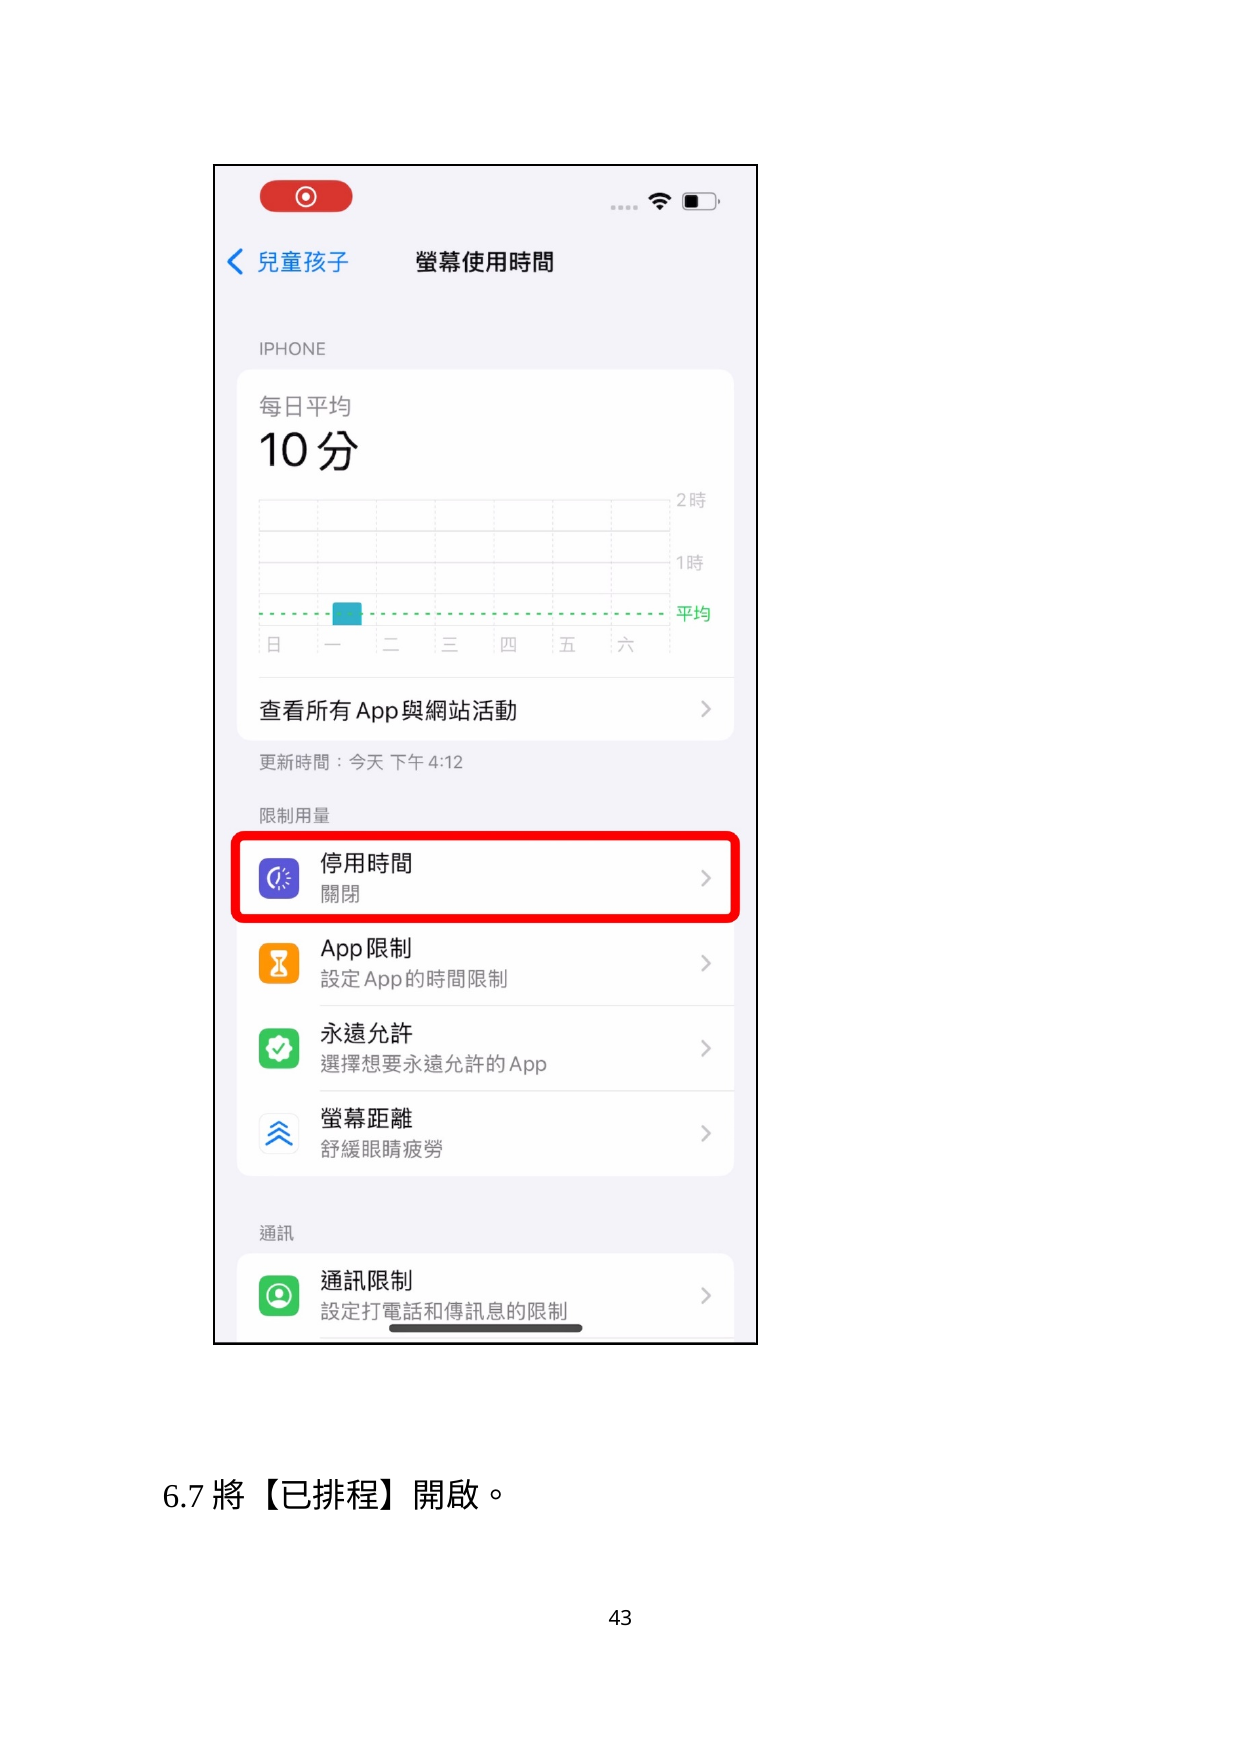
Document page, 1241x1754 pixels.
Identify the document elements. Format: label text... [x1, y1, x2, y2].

picture [215, 166, 756, 1343]
list 將【已排程】開啟。 [162, 1456, 1128, 1531]
